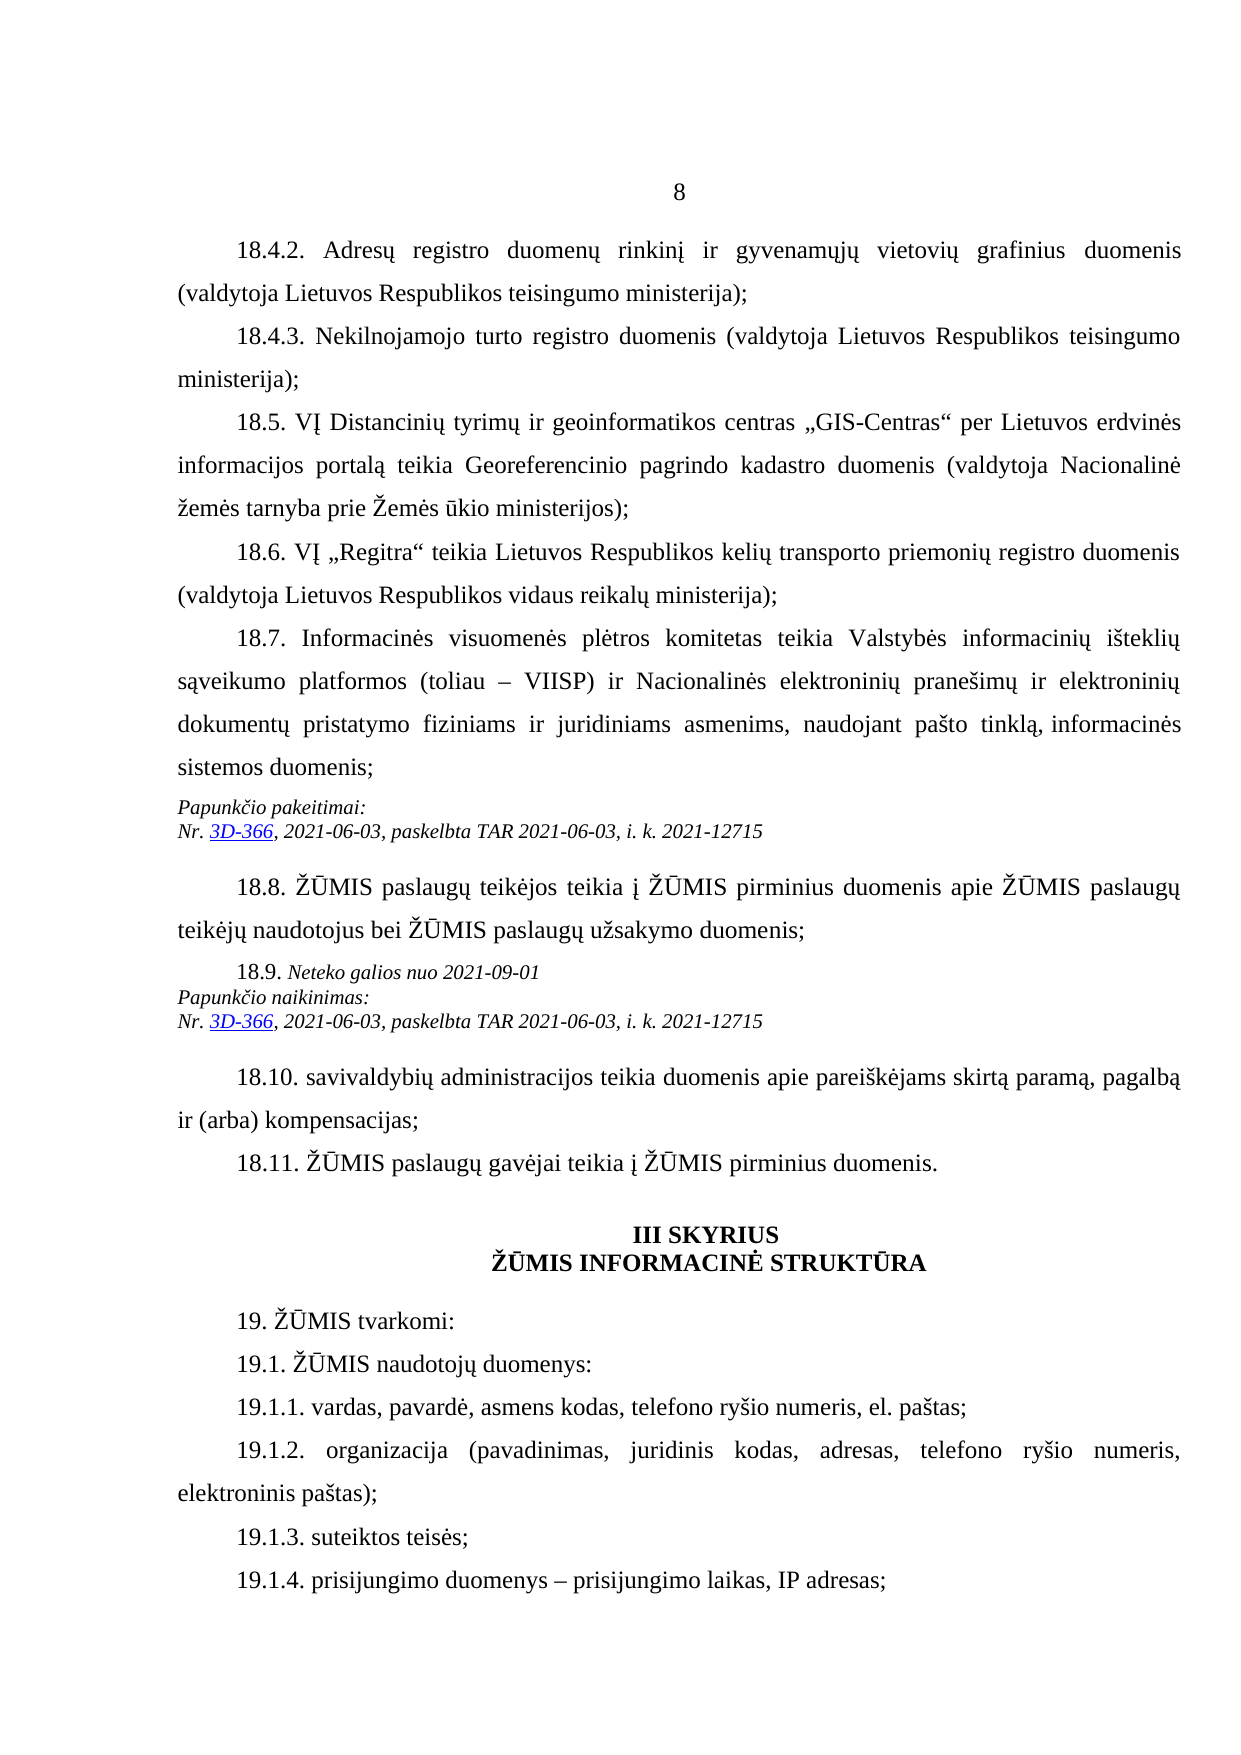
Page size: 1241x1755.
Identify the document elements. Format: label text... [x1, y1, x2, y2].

text 19.1.1. vardas, pavardė, asmens kodas, telefono ryšio numeris, el. paštas; [177, 1392, 1181, 1421]
text 18.10. savivaldybių administracijos teikia duomenis apie pareiškėjams skirtą paramą, pagalbą ir (arba) kompensacijas; [177, 1062, 1181, 1133]
text 18.4.2. Adresų registro duomenų rinkinį ir gyvenamųjų vietovių grafinius duomenis (valdytoja Lietuvos Respublikos teisingumo ministerija); [177, 235, 1181, 307]
text 18.6. VĮ „Regitra“ teikia Lietuvos Respublikos kelių transporto priemonių registro duomenis (valdytoja Lietuvos Respublikos vidaus reikalų ministerija); [177, 537, 1181, 608]
text 18.7. Informacinės visuomenės plėtros komitetas teikia Valstybės informacinių išteklių sąveikumo platformos (toliau – VIISP) ir Nacionalinės elektroninių pranešimų ir elektroninių dokumentų pristatymo fiziniams ir juridiniams asmenims, naudojant pašto tinklą, informacinės sistemos duomenis; [177, 623, 1181, 781]
text 18.5. VĮ Distancinių tyrimų ir geoinformatikos centras „GIS-Centras“ per Lietuvos erdvinės informacijos portalą teikia Georeferencinio pagrindo kadastro duomenis (valdytoja Nacionalinė žemės tarnyba prie Žemės ūkio ministerijos); [177, 407, 1181, 522]
text 19. ŽŪMIS tvarkomi: [222, 1306, 1181, 1335]
text Papunkčio pakeitimai: [177, 795, 1181, 819]
text 18.8. ŽŪMIS paslaugų teikėjos teikia į ŽŪMIS pirminius duomenis apie ŽŪMIS paslaugų teikėjų naudotojus bei ŽŪMIS paslaugų užsakymo duomenis; [177, 872, 1181, 944]
text 19.1.4. prisijungimo duomenys – prisijungimo laikas, IP adresas; [177, 1565, 1181, 1593]
text Nr. 3D-366, 2021-06-03, paskelbta TAR 2021-06-03, i. k. 2021-12715 [177, 819, 1181, 843]
text Papunkčio naikinimas: [177, 985, 1181, 1009]
text 19.1.2. organizacija (pavadinimas, juridinis kodas, adresas, telefono ryšio numeris, elektroninis paštas); [177, 1435, 1181, 1507]
text ŽŪMIS INFORMACINĖ STRUKTŪRA [177, 1248, 1181, 1277]
text 18.4.3. Nekilnojamojo turto registro duomenis (valdytoja Lietuvos Respublikos teisingumo ministerija); [177, 321, 1181, 393]
text 19.1. ŽŪMIS naudotojų duomenys: [177, 1349, 1181, 1378]
text 18.9. Neteko galios nuo 2021-09-01 [177, 958, 1181, 985]
text Nr. 3D-366, 2021-06-03, paskelbta TAR 2021-06-03, i. k. 2021-12715 [177, 1009, 1181, 1033]
text III SKYRIUS [177, 1220, 1181, 1248]
text 18.11. ŽŪMIS paslaugų gavėjai teikia į ŽŪMIS pirminius duomenis. [177, 1148, 1181, 1177]
text 19.1.3. suteiktos teisės; [177, 1522, 1181, 1550]
